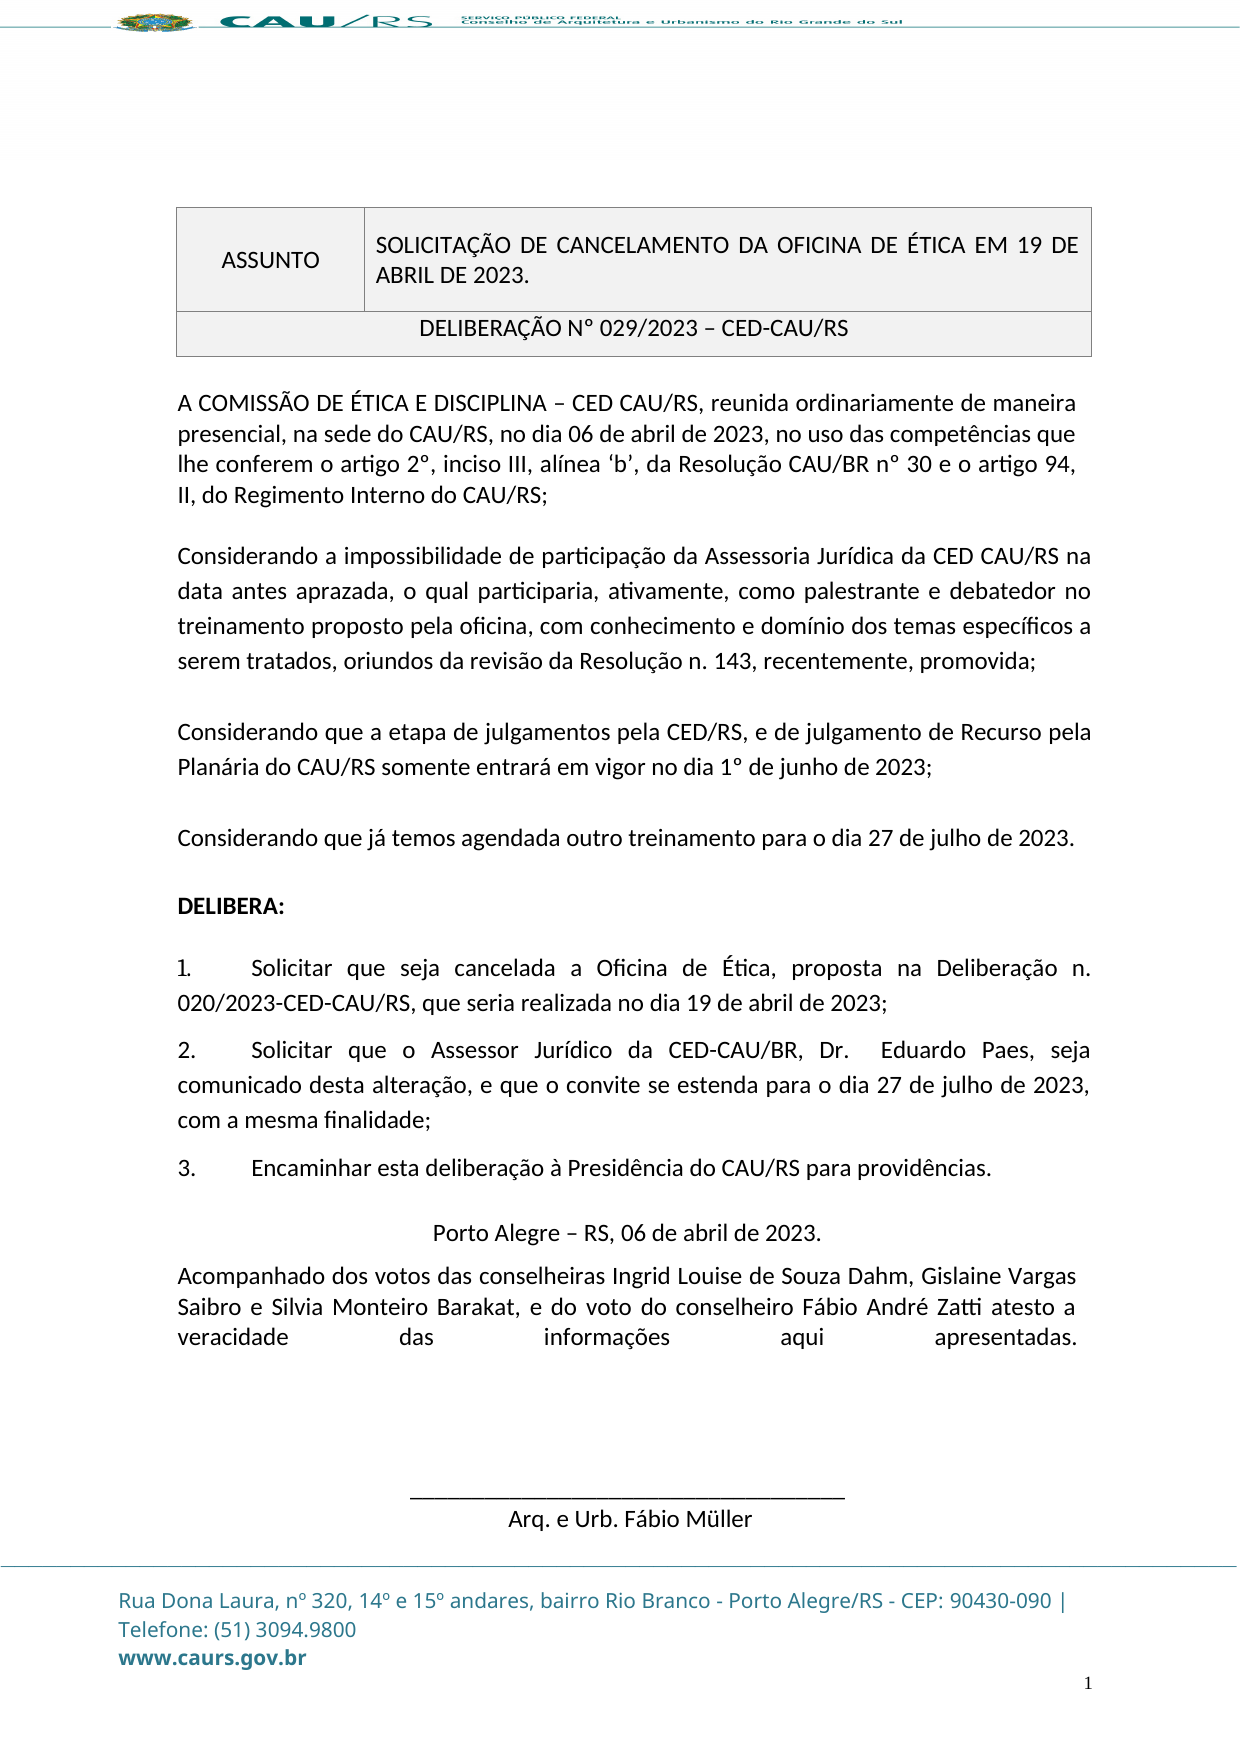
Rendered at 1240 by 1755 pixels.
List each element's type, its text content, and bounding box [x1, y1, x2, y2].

text Arq. e Urb. Fábio Müller [177, 1503, 1078, 1533]
table_header ASSUNTO [177, 208, 364, 311]
list Solicitar que seja cancelada a Oficina de Ética, proposta na Deliberação n. 020/2023-CED-CAU/RS, que seria realizada no dia 19 de abril de 2023; [177, 952, 1092, 1017]
table_cell DELIBERAÇÃO Nº 029/2023 – CED-CAU/RS [177, 312, 1091, 356]
text Porto Alegre – RS, 06 de abril de 2023. [177, 1217, 1078, 1248]
list Encaminhar esta deliberação à Presidência do CAU/RS para providências. [177, 1152, 1092, 1182]
table_header SOLICITAÇÃO DE CANCELAMENTO DA OFICINA DE ÉTICA EM 19 DE ABRIL DE 2023. [365, 208, 1091, 311]
text A COMISSÃO DE ÉTICA E DISCIPLINA – CED CAU/RS, reunida ordinariamente de maneira presencial, na sede do CAU/RS, no dia 06 de abril de 2023, no uso das competências que lhe conferem o artigo 2º, inciso III, alínea ‘b’, da Resolução CAU/BR nº 30 e o artigo 94, II, do Regimento Interno do CAU/RS; [177, 387, 1078, 509]
list Considerando a impossibilidade de participação da Assessoria Jurídica da CED CAU/RS na data antes aprazada, o qual participaria, ativamente, como palestrante e debatedor no treinamento proposto pela oficina, com conhecimento e domínio dos temas específicos a serem tratados, oriundos da revisão da Resolução n. 143, recentemente, promovida; [177, 540, 1092, 676]
text Acompanhado dos votos das conselheiras Ingrid Louise de Souza Dahm, Gislaine Vargas Saibro e Silvia Monteiro Barakat, e do voto do conselheiro Fábio André Zatti atesto a veracidade das informações aqui apresentadas. [177, 1260, 1078, 1381]
text DELIBERA: [177, 890, 1078, 921]
text ___________________________________ [177, 1472, 1078, 1503]
list Considerando que a etapa de julgamentos pela CED/RS, e de julgamento de Recurso pela Planária do CAU/RS somente entrará em vigor no dia 1º de junho de 2023; [177, 716, 1092, 781]
list Considerando que já temos agendada outro treinamento para o dia 27 de julho de 2023. [177, 822, 1092, 852]
list Solicitar que o Assessor Jurídico da CED-CAU/BR, Dr. Eduardo Paes, seja comunicado desta alteração, e que o convite se estenda para o dia 27 de julho de 2023, com a mesma finalidade; [177, 1034, 1092, 1135]
